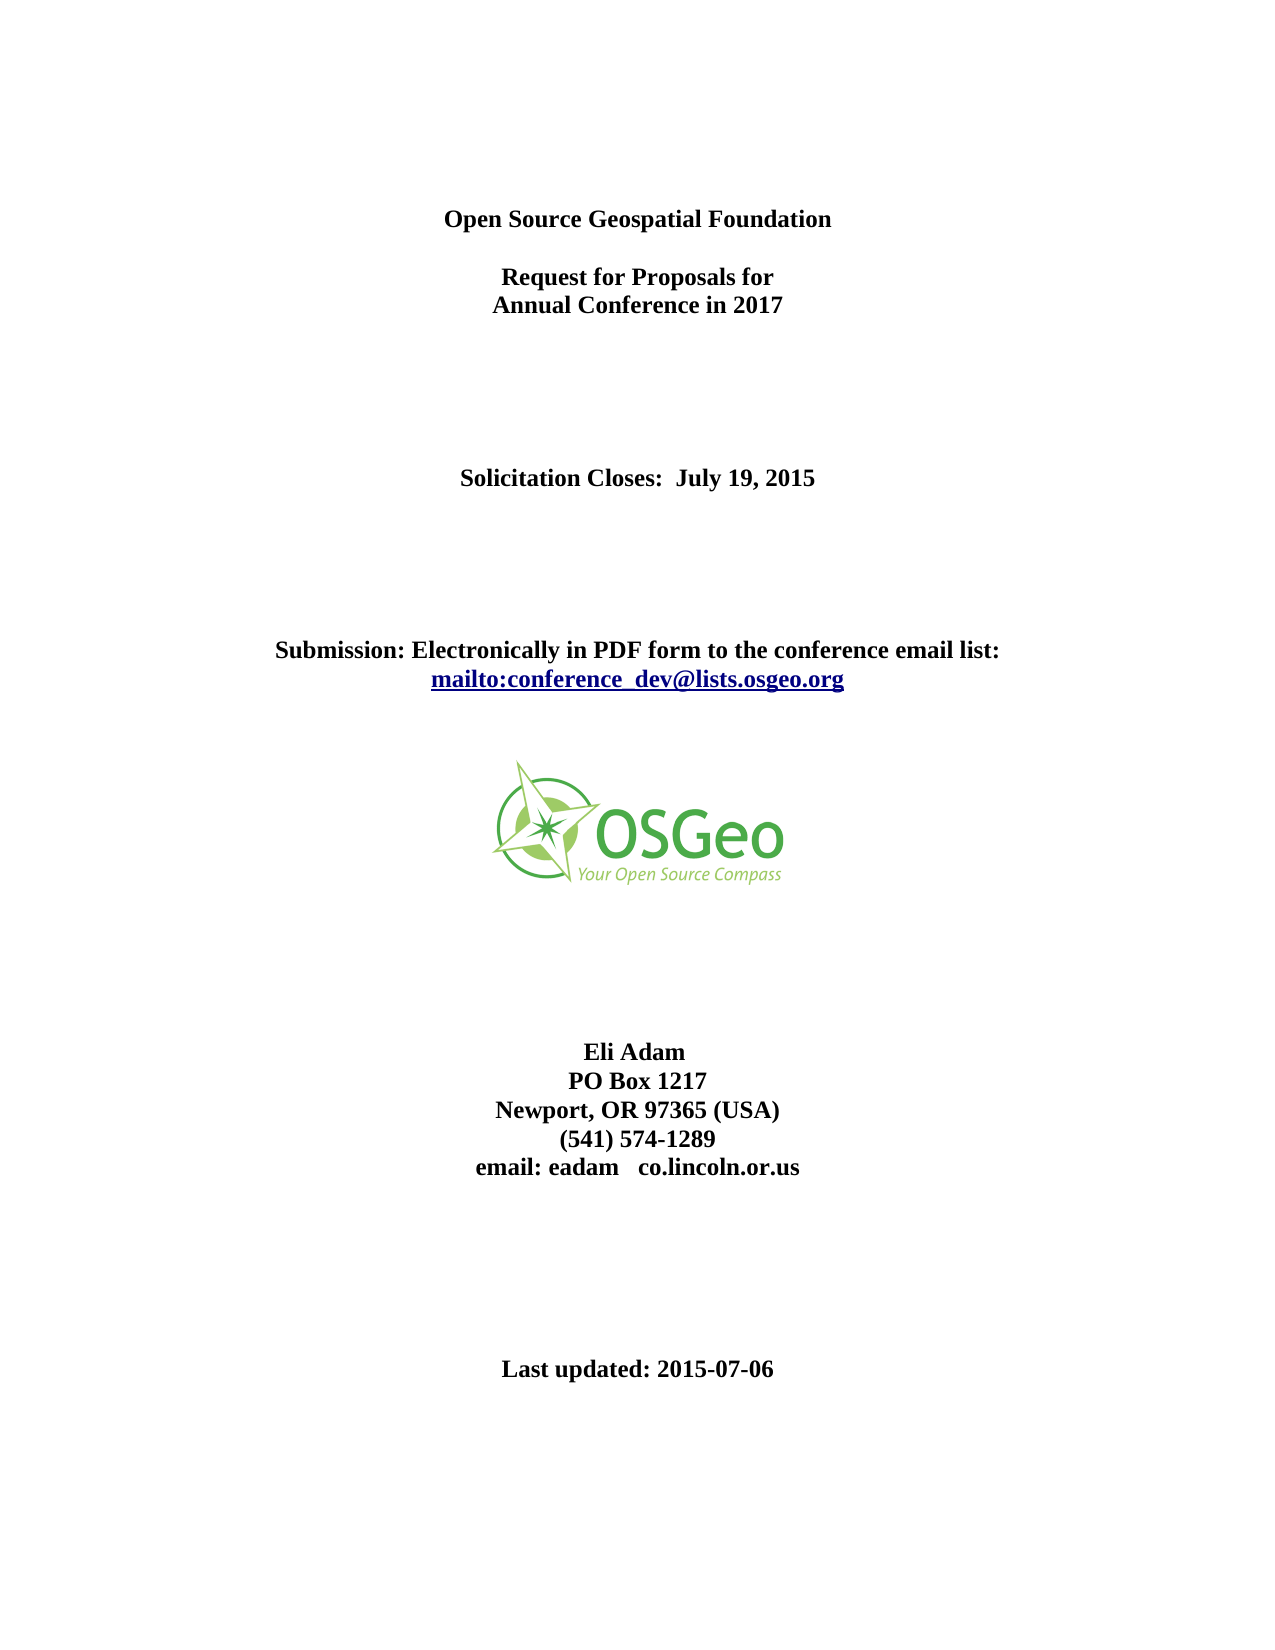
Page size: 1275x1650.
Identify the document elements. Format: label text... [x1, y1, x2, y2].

text Last updated: 2015-07-06 [118, 1354, 1157, 1382]
text Request for Proposals for [118, 262, 1157, 291]
text Eli Adam [118, 1037, 1157, 1066]
text (541) 574-1289 [118, 1124, 1157, 1152]
text Annual Conference in 2017 [118, 291, 1157, 319]
text Newport, OR 97365 (USA) [118, 1095, 1157, 1124]
text PO Box 1217 [118, 1066, 1157, 1095]
text Open Source Geospatial Foundation [118, 204, 1157, 233]
text Submission: Electronically in PDF form to the conference email list: mailto:conference_dev@lists.osgeo.org [118, 636, 1157, 693]
text email: eadam co.lincoln.or.us [118, 1152, 1157, 1181]
text Solicitation Closes: July 19, 2015 [118, 463, 1157, 492]
picture [487, 750, 788, 894]
